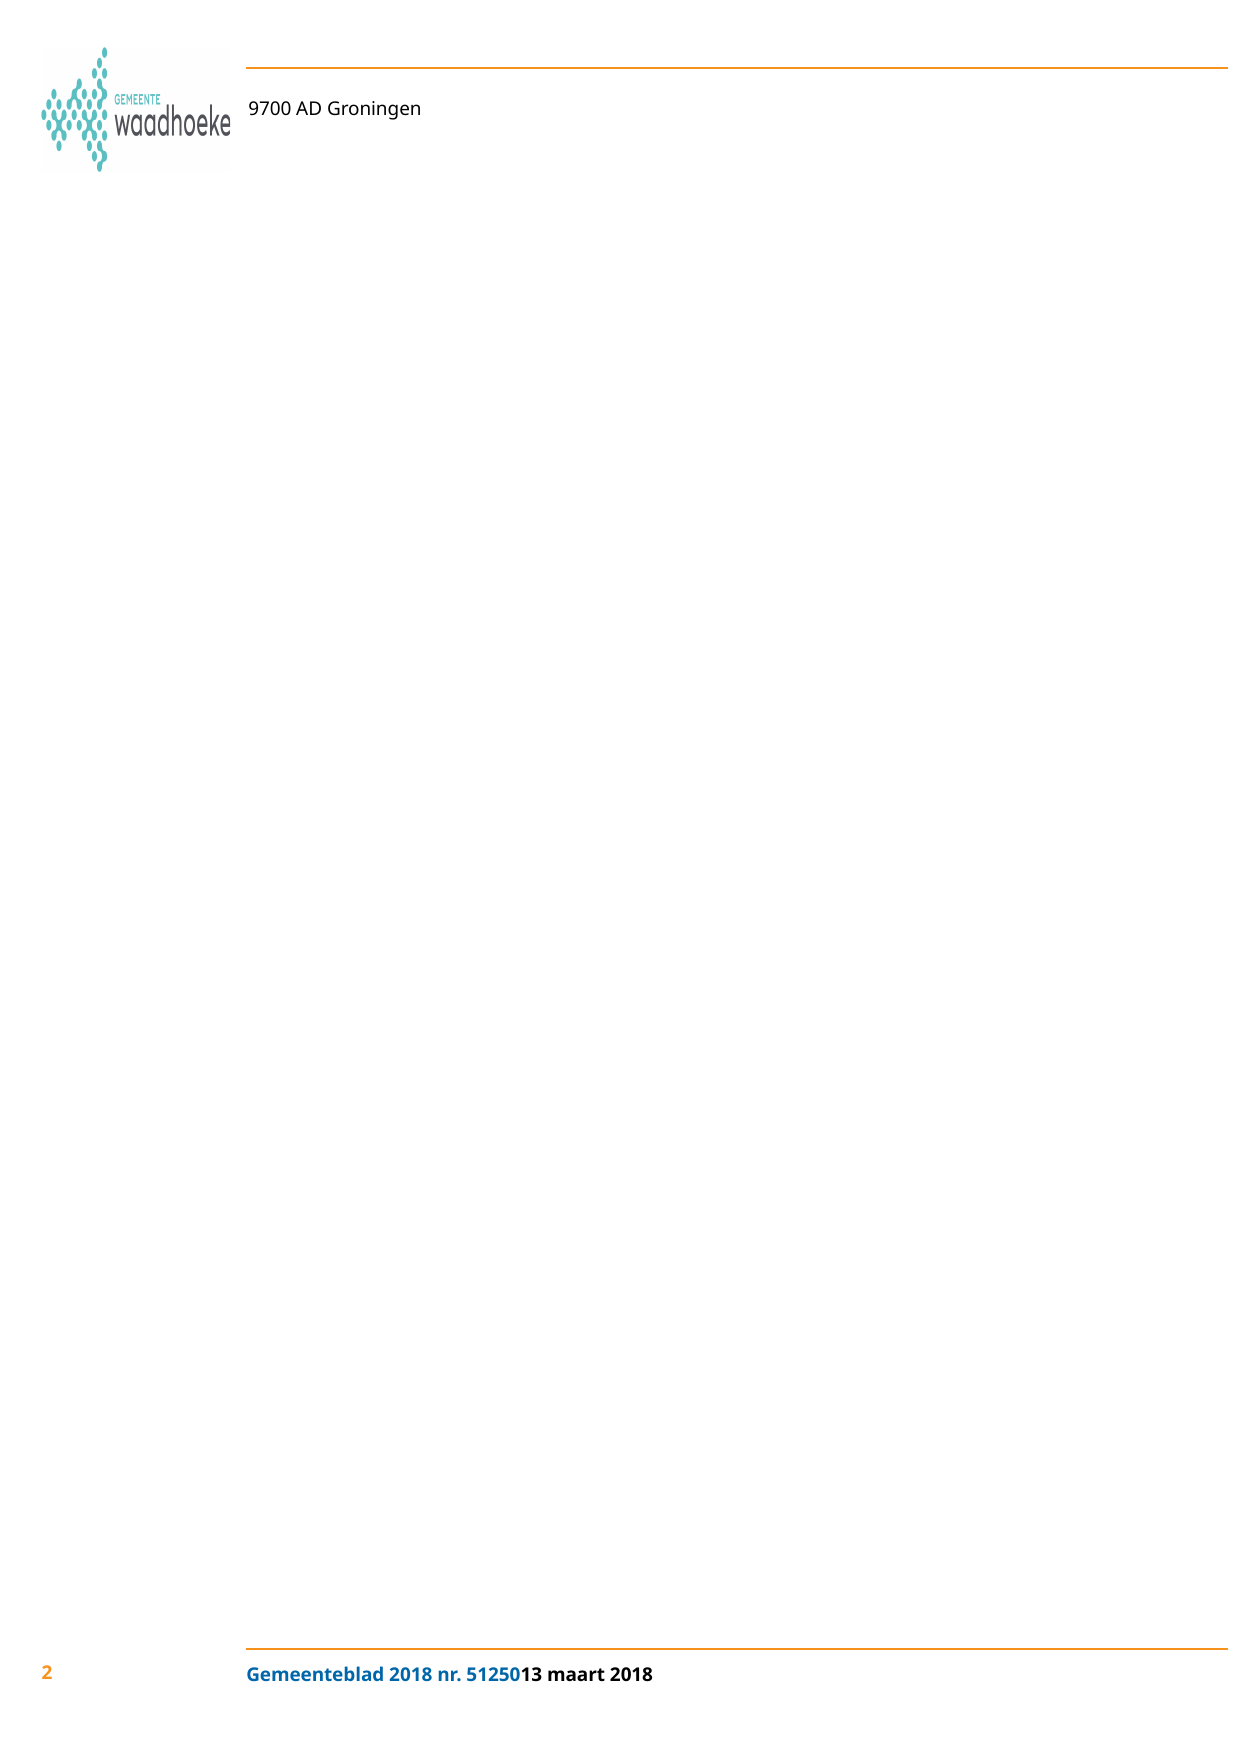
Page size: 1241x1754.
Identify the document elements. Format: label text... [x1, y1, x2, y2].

text 9700 AD Groningen [248, 95, 1152, 121]
picture [41, 47, 231, 172]
